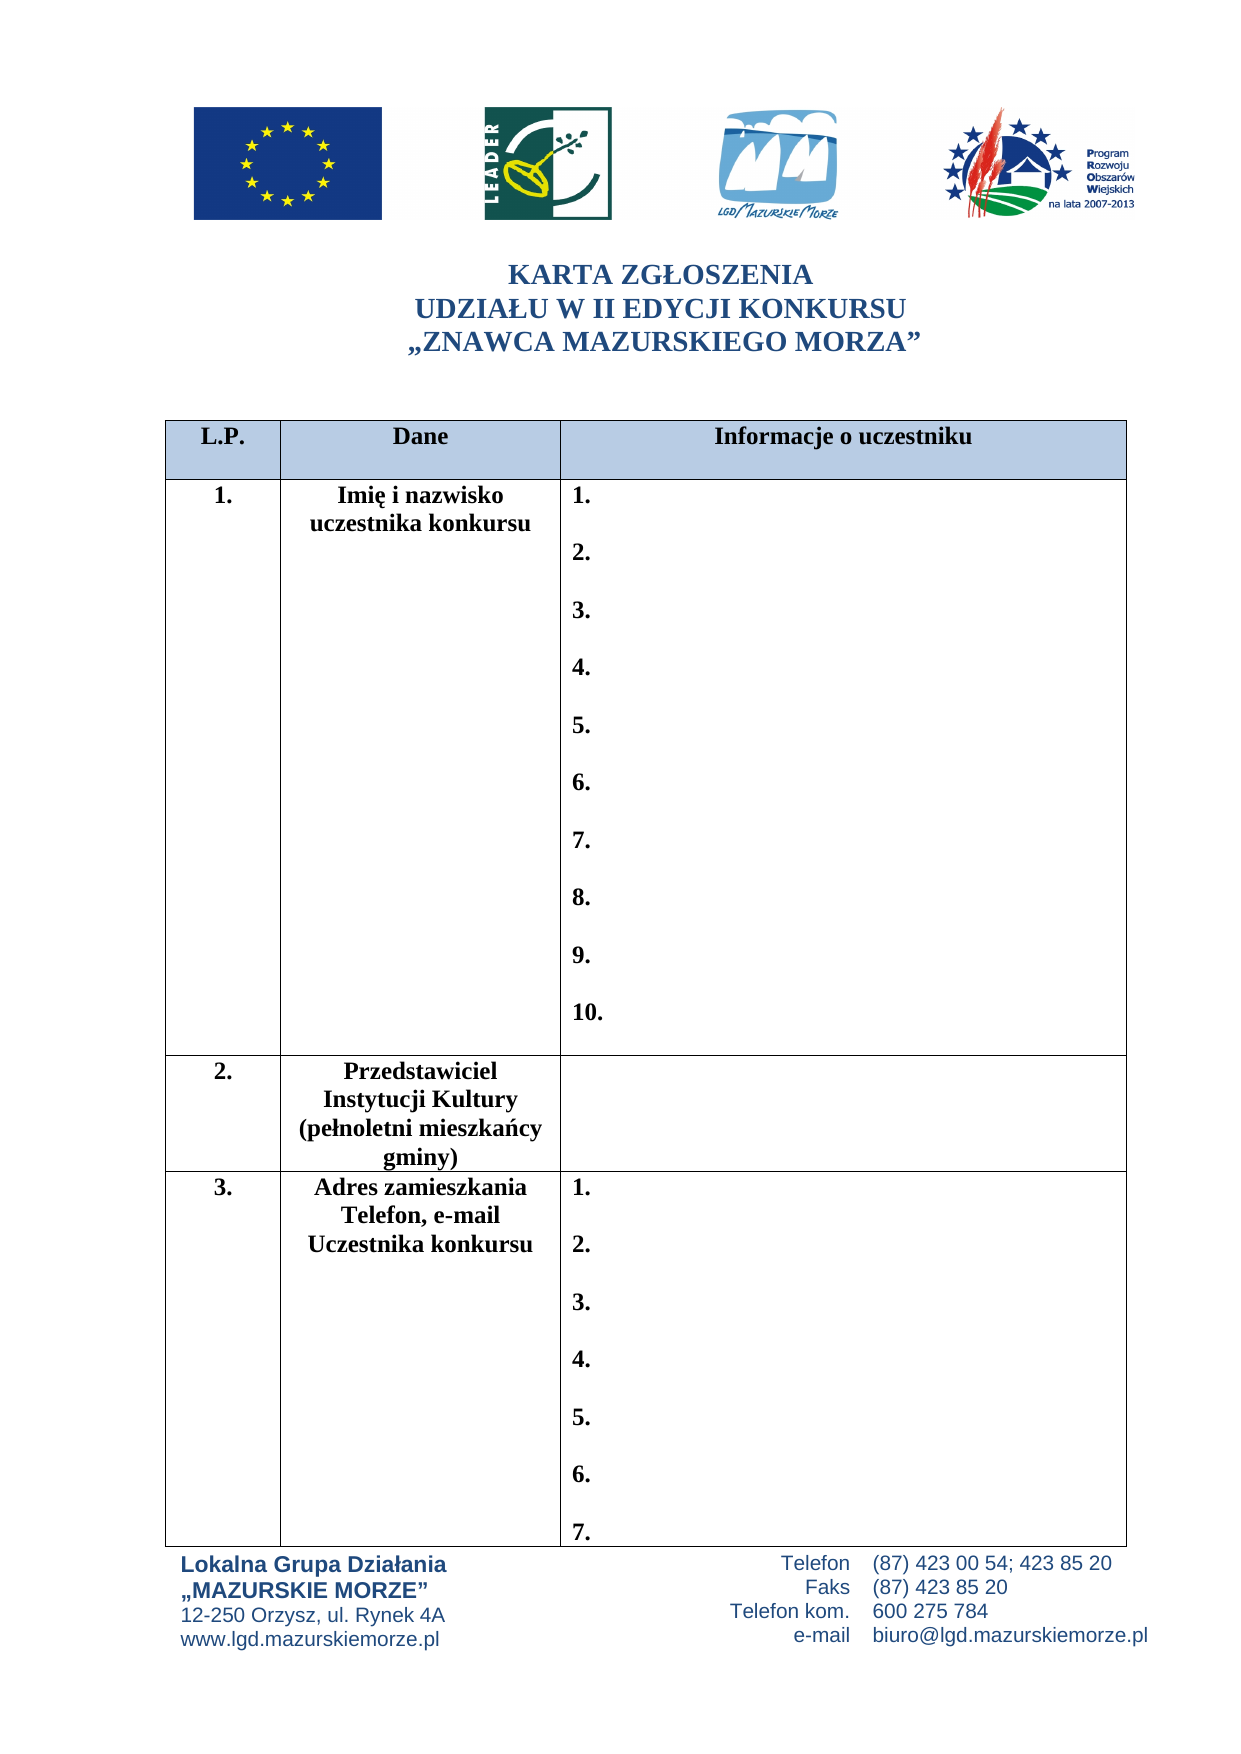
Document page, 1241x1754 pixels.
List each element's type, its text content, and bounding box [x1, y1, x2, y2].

table_header Informacje o uczestniku [561, 421, 1126, 479]
picture [193, 107, 1135, 220]
table_cell 1. 2. 3. 4. 5. 6. 7. [561, 1172, 1126, 1546]
table_header L.P. [166, 421, 280, 479]
text „ZNAWCA MAZURSKIEGO MORZA” [177, 324, 1151, 358]
table_cell 1. 2. 3. 4. 5. 6. 7. 8. 9. 10. [561, 480, 1126, 1055]
text UDZIAŁU W II EDYCJI KONKURSU [177, 291, 1151, 324]
table_cell 1. [166, 480, 280, 1055]
table_header Dane [281, 421, 560, 479]
table_cell 3. [166, 1172, 280, 1546]
table_cell Imię i nazwisko uczestnika konkursu [281, 480, 560, 1055]
table_cell Adres zamieszkania Telefon, e-mail Uczestnika konkursu [281, 1172, 560, 1546]
table_cell Przedstawiciel Instytucji Kultury (pełnoletni mieszkańcy gminy) [281, 1056, 560, 1171]
table_cell [561, 1056, 1126, 1171]
text KARTA ZGŁOSZENIA [177, 257, 1151, 291]
table_cell 2. [166, 1056, 280, 1171]
